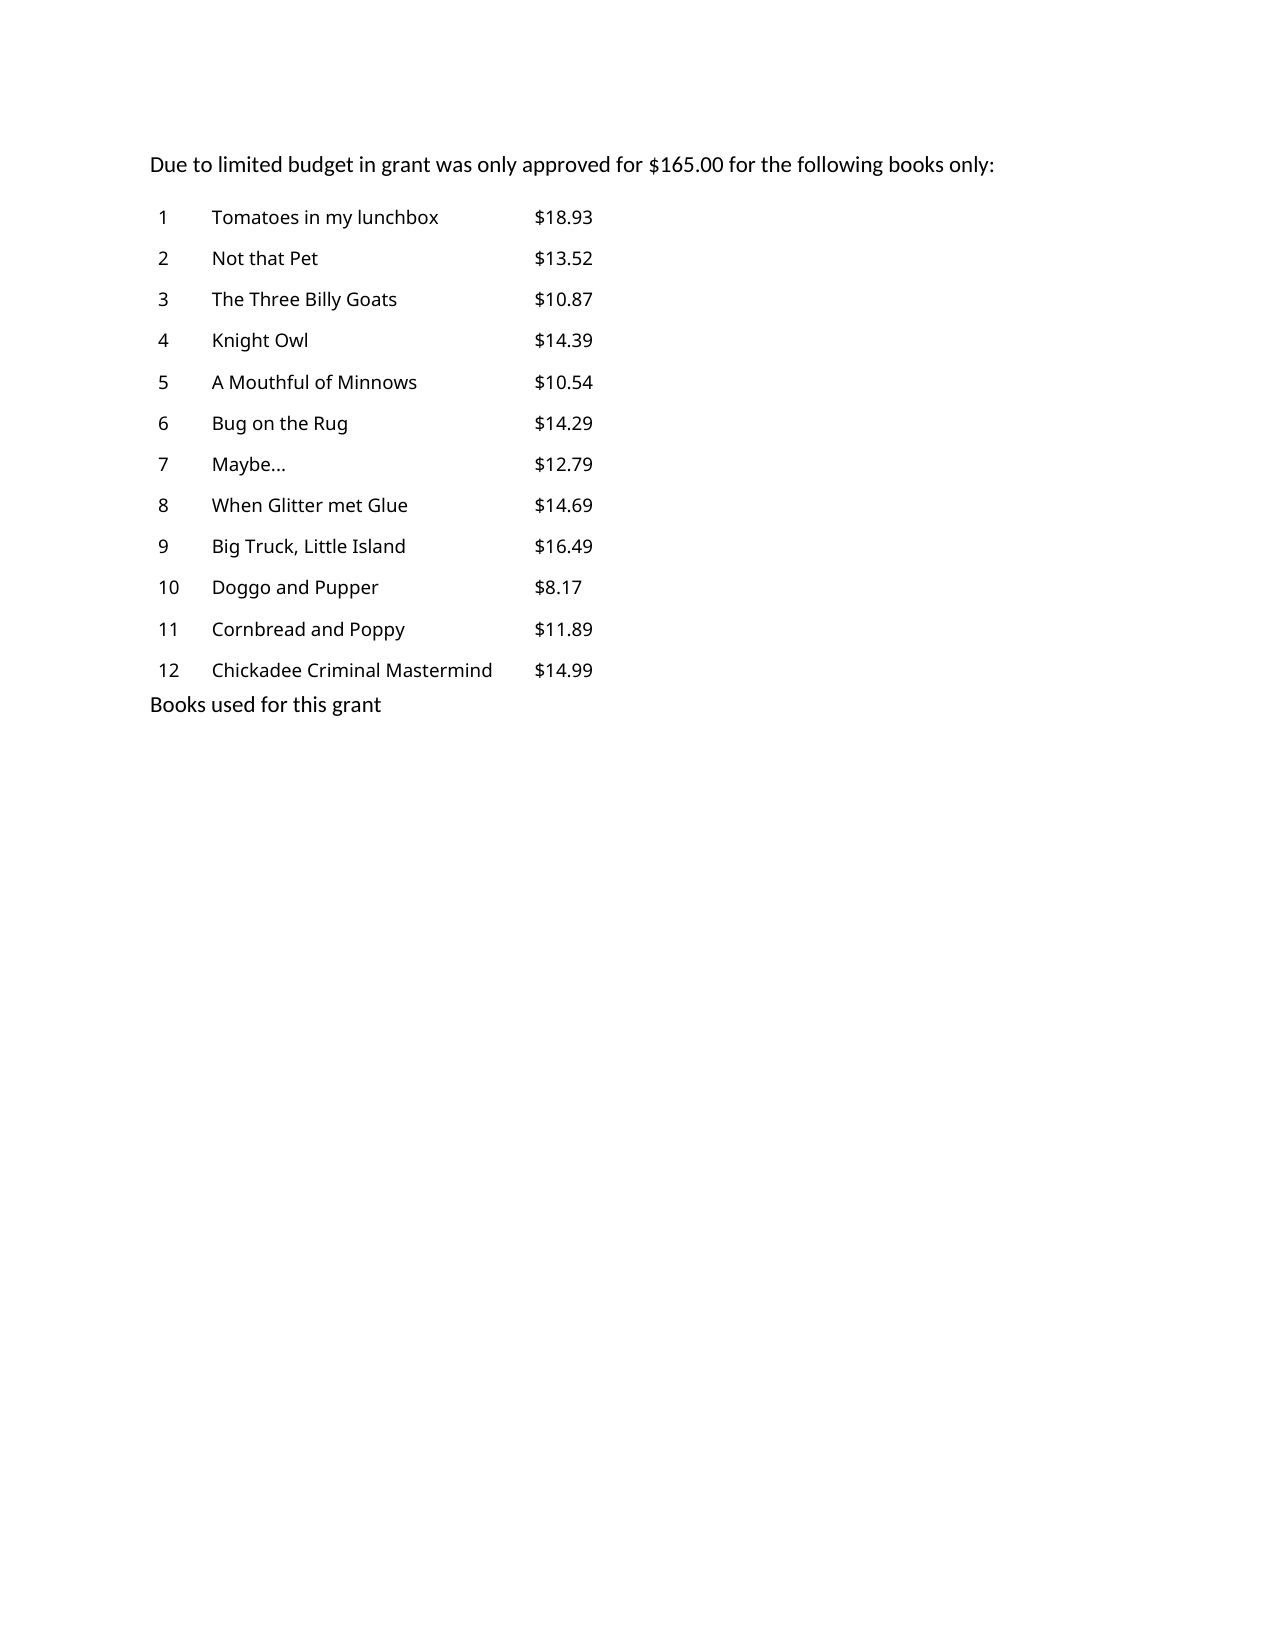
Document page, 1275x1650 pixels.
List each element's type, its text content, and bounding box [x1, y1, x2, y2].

table_cell Chickadee Criminal Mastermind [204, 649, 526, 690]
table_cell 11 [150, 608, 204, 649]
table_cell $14.69 [526, 485, 688, 526]
text Books used for this grant [150, 690, 1125, 718]
table_cell A Mouthful of Minnows [204, 361, 526, 402]
table_cell Big Truck, Little Island [204, 526, 526, 567]
table_cell $14.39 [526, 320, 688, 361]
table_cell 5 [150, 361, 204, 402]
table_cell Cornbread and Poppy [204, 608, 526, 649]
table_header Tomatoes in my lunchbox [204, 197, 526, 238]
table_cell $8.17 [526, 567, 688, 608]
table_cell $14.99 [526, 649, 688, 690]
table_cell 7 [150, 444, 204, 484]
table_cell $14.29 [526, 402, 688, 443]
table_cell Knight Owl [204, 320, 526, 361]
table_cell 4 [150, 320, 204, 361]
table_cell Bug on the Rug [204, 402, 526, 443]
table_cell Maybe... [204, 444, 526, 484]
table_cell Doggo and Pupper [204, 567, 526, 608]
table_cell $11.89 [526, 608, 688, 649]
table_cell 12 [150, 649, 204, 690]
table_cell 10 [150, 567, 204, 608]
table_cell $13.52 [526, 238, 688, 279]
table_cell 8 [150, 485, 204, 526]
table_cell $10.87 [526, 279, 688, 320]
table_cell When Glitter met Glue [204, 485, 526, 526]
table_cell $12.79 [526, 444, 688, 484]
table_cell 9 [150, 526, 204, 567]
table_cell 3 [150, 279, 204, 320]
table_cell 2 [150, 238, 204, 279]
table_header $18.93 [526, 197, 688, 238]
table_header 1 [150, 197, 204, 238]
table_cell $16.49 [526, 526, 688, 567]
table_cell 6 [150, 402, 204, 443]
table_cell The Three Billy Goats [204, 279, 526, 320]
text Due to limited budget in grant was only approved for $165.00 for the following books only: [150, 150, 1125, 178]
table_cell $10.54 [526, 361, 688, 402]
table_cell Not that Pet [204, 238, 526, 279]
